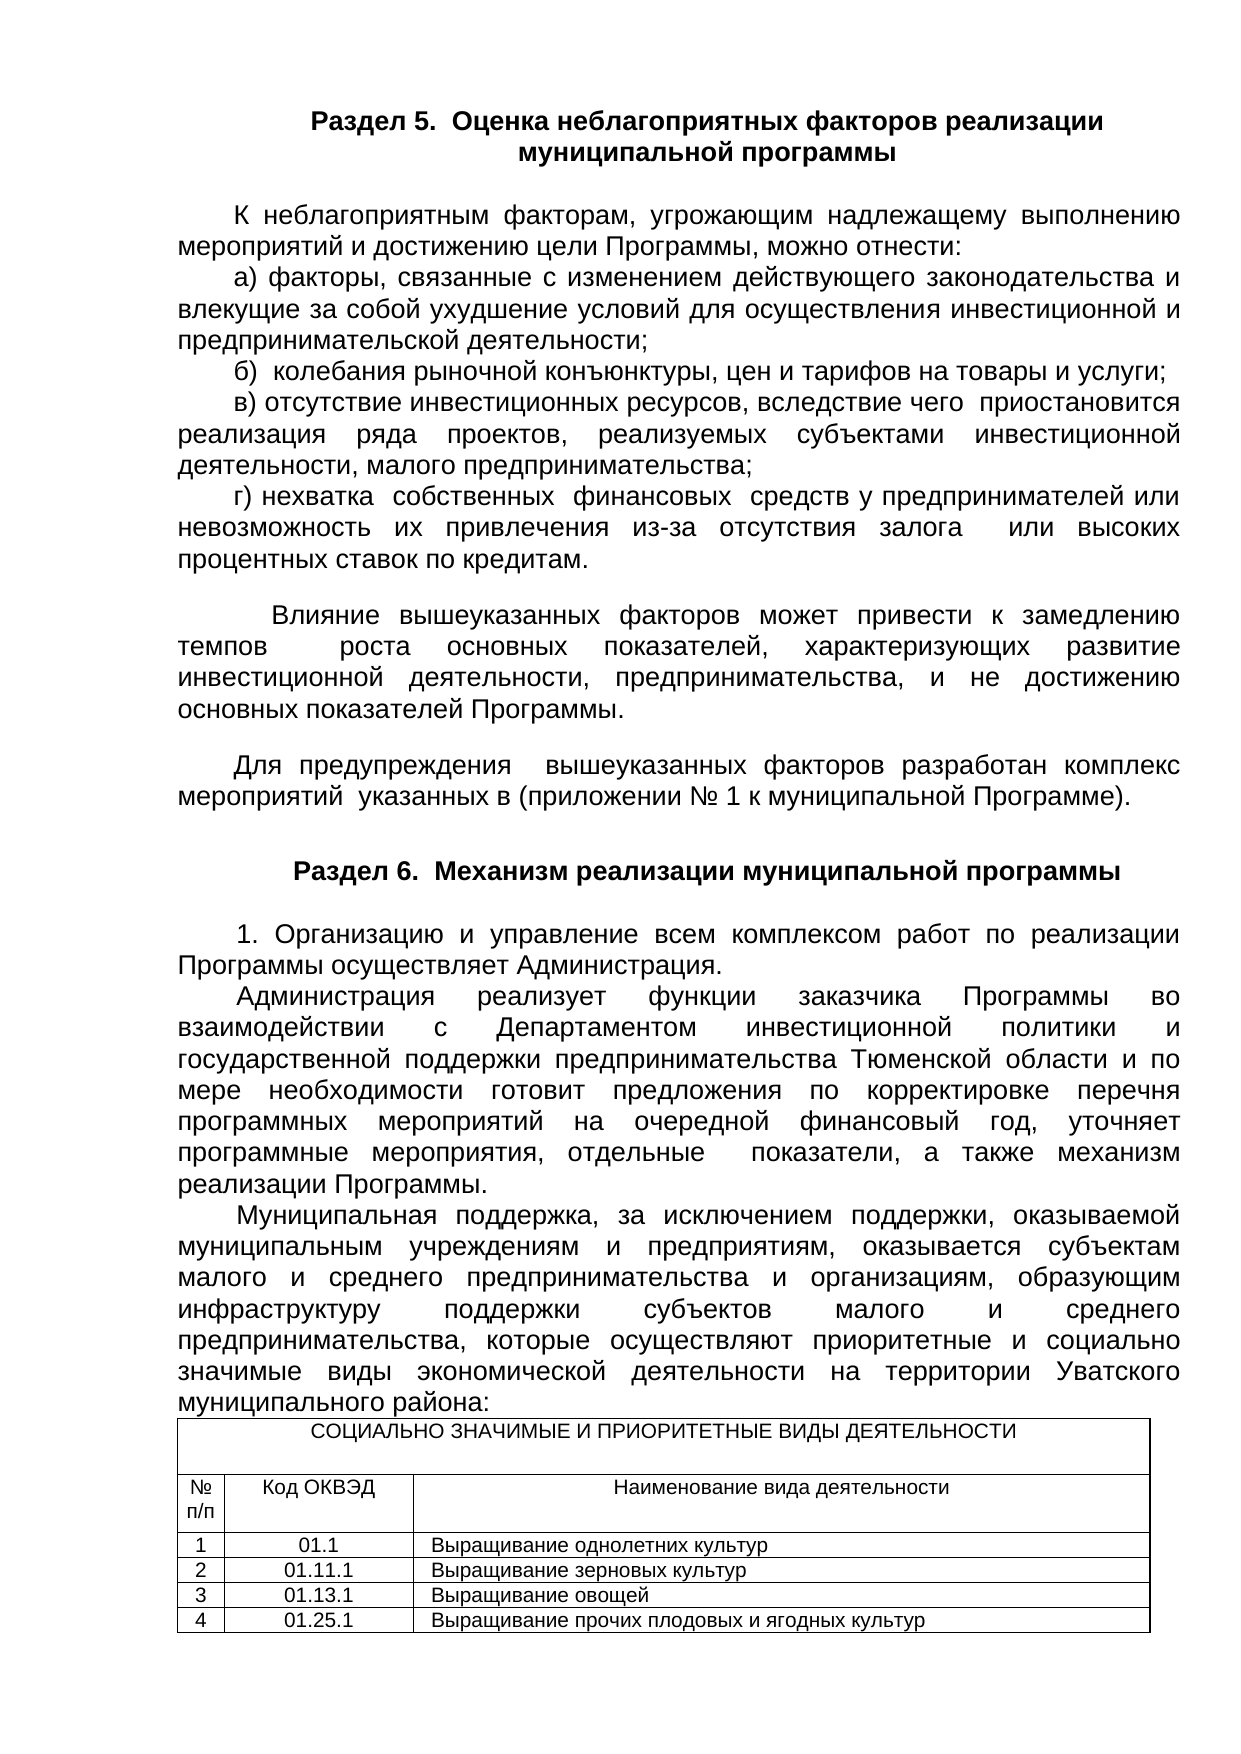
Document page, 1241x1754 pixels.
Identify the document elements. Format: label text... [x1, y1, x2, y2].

text Для предупреждения вышеуказанных факторов разработан комплекс мероприятий указанных в (приложении № 1 к муниципальной Программе). [177, 749, 1181, 811]
text Раздел 5. Оценка неблагоприятных факторов реализации [177, 105, 1181, 136]
text Муниципальная поддержка, за исключением поддержки, оказываемой муниципальным учреждениям и предприятиям, оказывается субъектам малого и среднего предпринимательства и организациям, образующим инфраструктуру поддержки субъектов малого и среднего предпринимательства, которые осуществляют приоритетные и социально значимые виды экономической деятельности на территории Уватского муниципального района: [177, 1199, 1181, 1418]
text Раздел 6. Механизм реализации муниципальной программы [177, 855, 1181, 886]
table_cell Код ОКВЭД [225, 1475, 413, 1532]
table_cell 01.25.1 [225, 1608, 413, 1632]
table_cell 2 [178, 1558, 224, 1582]
table_cell 3 [178, 1583, 224, 1607]
text г) нехватка собственных финансовых средств у предпринимателей или невозможность их привлечения из-за отсутствия залога или высоких процентных ставок по кредитам. [177, 480, 1181, 574]
text а) факторы, связанные с изменением действующего законодательства и влекущие за собой ухудшение условий для осуществления инвестиционной и предпринимательской деятельности; [177, 261, 1181, 355]
table_header СОЦИАЛЬНО ЗНАЧИМЫЕ И ПРИОРИТЕТНЫЕ ВИДЫ ДЕЯТЕЛЬНОСТИ [178, 1419, 1149, 1474]
table_cell Выращивание зерновых культур [414, 1558, 1149, 1582]
table_cell 01.11.1 [225, 1558, 413, 1582]
table_cell 01.1 [225, 1533, 413, 1557]
text 1. Организацию и управление всем комплексом работ по реализации Программы осуществляет Администрация. [177, 918, 1181, 980]
table_cell Выращивание овощей [414, 1583, 1149, 1607]
text в) отсутствие инвестиционных ресурсов, вследствие чего приостановится реализация ряда проектов, реализуемых субъектами инвестиционной деятельности, малого предпринимательства; [177, 386, 1181, 480]
text б) колебания рыночной конъюнктуры, цен и тарифов на товары и услуги; [177, 355, 1181, 386]
table_cell Выращивание прочих плодовых и ягодных культур [414, 1608, 1149, 1632]
table_cell Наименование вида деятельности [414, 1475, 1149, 1532]
table_cell 01.13.1 [225, 1583, 413, 1607]
text Администрация реализует функции заказчика Программы во взаимодействии с Департаментом инвестиционной политики и государственной поддержки предпринимательства Тюменской области и по мере необходимости готовит предложения по корректировке перечня программных мероприятий на очередной финансовый год, уточняет программные мероприятия, отдельные показатели, а также механизм реализации Программы. [177, 980, 1181, 1199]
table_cell № п/п [178, 1475, 224, 1532]
text муниципальной программы [177, 136, 1181, 168]
text К неблагоприятным факторам, угрожающим надлежащему выполнению мероприятий и достижению цели Программы, можно отнести: [177, 199, 1181, 261]
table_cell 1 [178, 1533, 224, 1557]
table_cell Выращивание однолетних культур [414, 1533, 1149, 1557]
text Влияние вышеуказанных факторов может привести к замедлению темпов роста основных показателей, характеризующих развитие инвестиционной деятельности, предпринимательства, и не достижению основных показателей Программы. [177, 599, 1181, 724]
table_cell 4 [178, 1608, 224, 1632]
